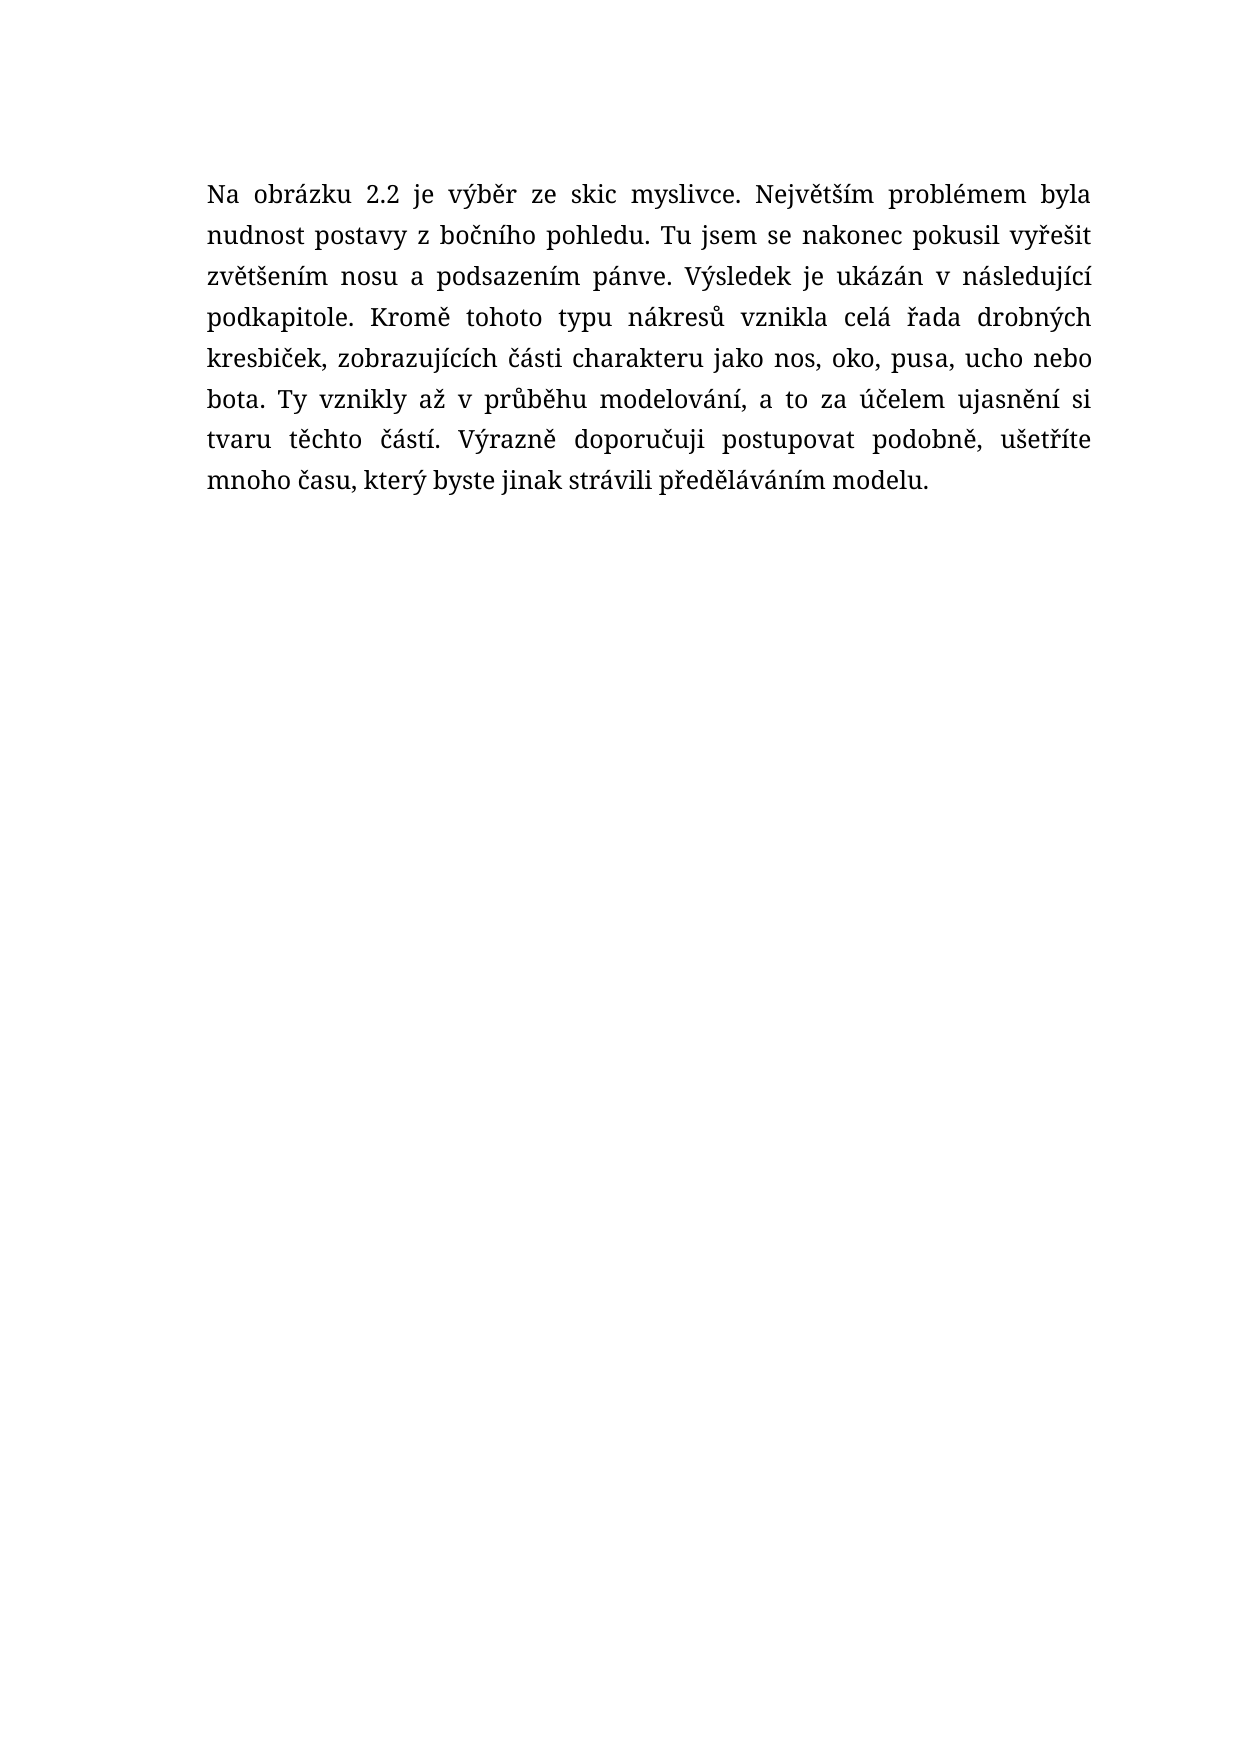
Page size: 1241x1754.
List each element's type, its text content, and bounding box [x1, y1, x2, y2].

text Na obrázku 2.2 je výběr ze skic myslivce. Největším problémem byla nudnost postavy z bočního pohledu. Tu jsem se nakonec pokusil vyřešit zvětšením nosu a podsazením pánve. Výsledek je ukázán v následující podkapitole. Kromě tohoto typu nákresů vznikla celá řada drobných kresbiček, zobrazujících části charakteru jako nos, oko, pusa, ucho nebo bota. Ty vznikly až v průběhu modelování, a to za účelem ujasnění si tvaru těchto částí. Výrazně doporučuji postupovat podobně, ušetříte mnoho času, který byste jinak strávili předěláváním modelu. [207, 177, 1093, 497]
